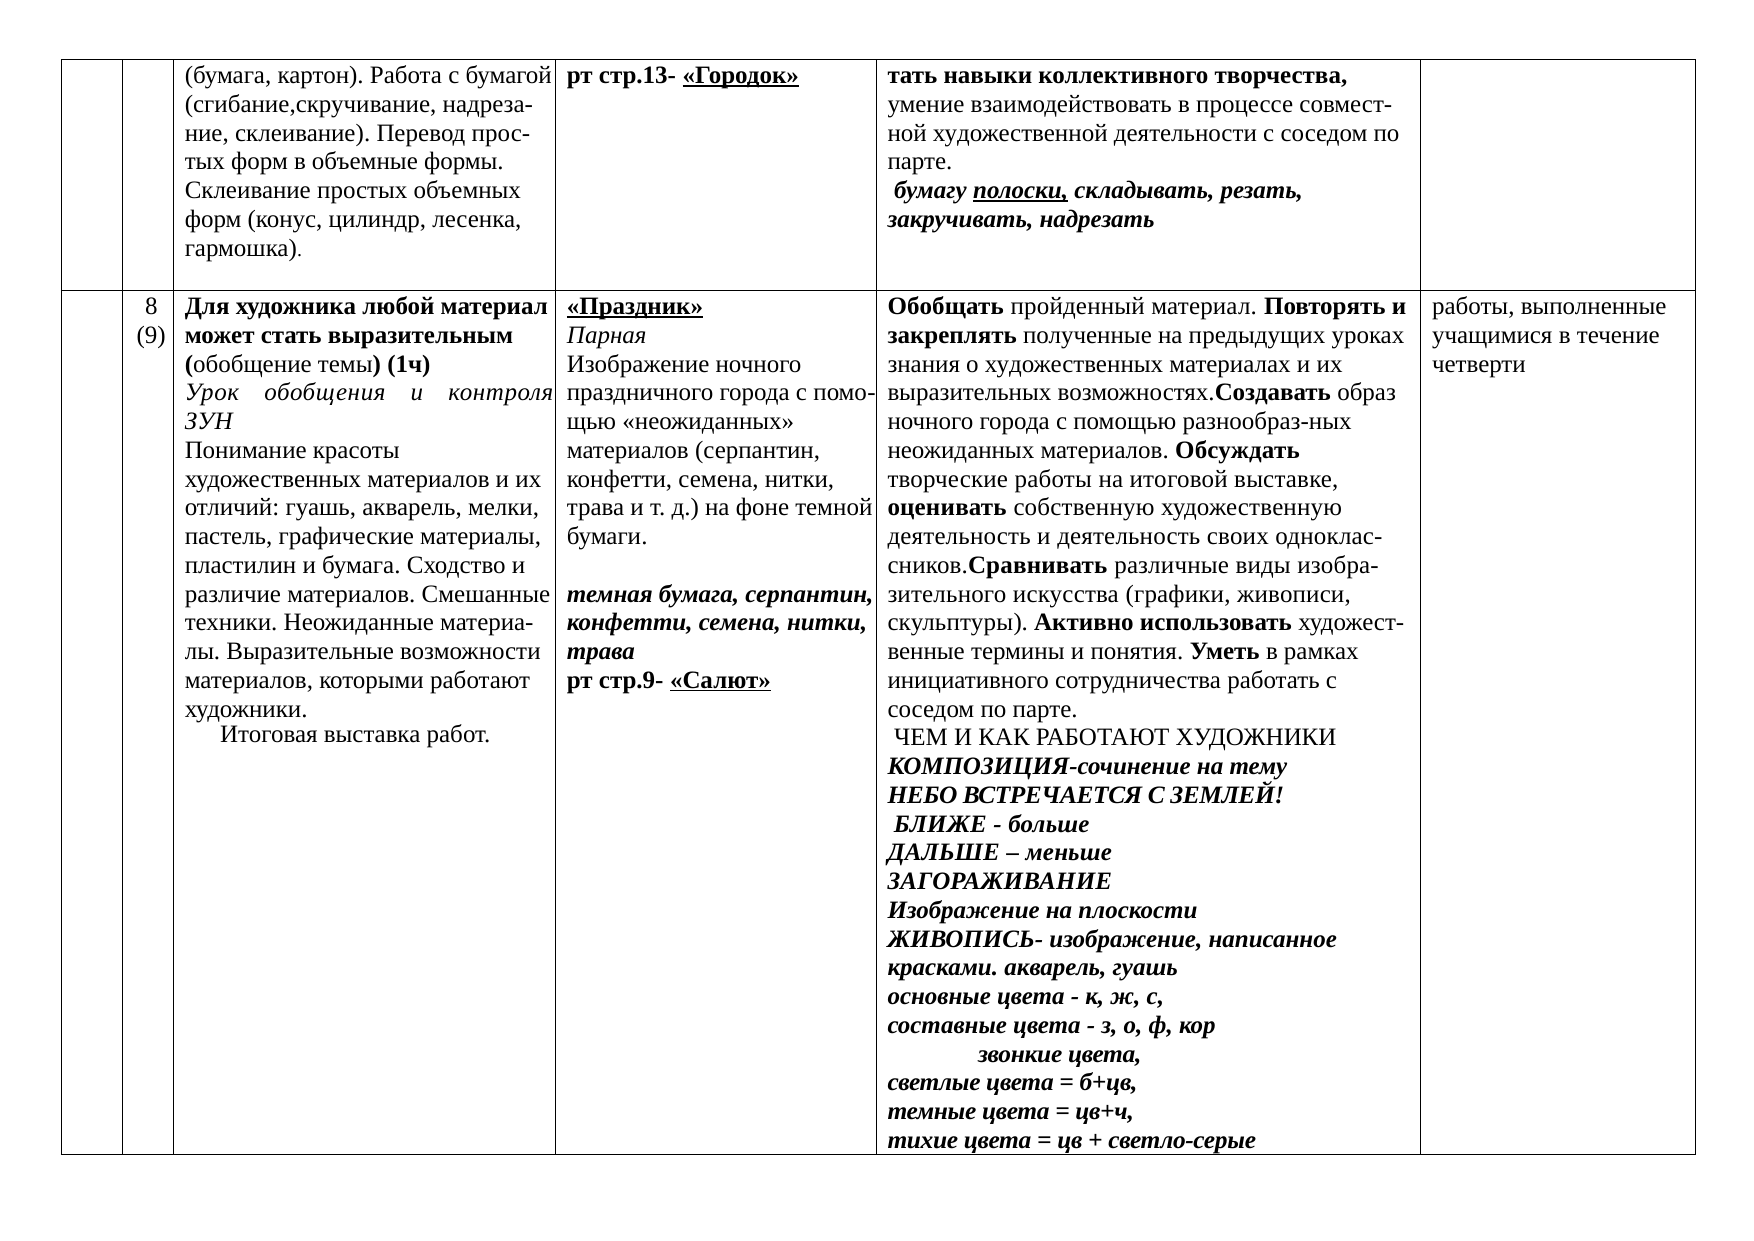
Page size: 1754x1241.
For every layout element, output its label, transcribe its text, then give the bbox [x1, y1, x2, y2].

table_cell работы, выполненные учащимися в течение четверти [1421, 291, 1695, 1154]
table_cell Стр.48-49 м/медия, слайды произведений архитектуры; макеты, выполненные учащимися в прошлые годы; показ приемов работы с бумагой. [1421, 60, 1695, 290]
table_cell (бумага, картон). Работа с бумагой (сгибание,скручи­вание, надреза-ние, склеивание). Пере­вод прос-тых форм в объем­ные формы. Склеивание простых объ­емных форм (конус, цилиндр, лесенка, гармошка). [174, 60, 555, 290]
table_cell [123, 60, 173, 290]
table_cell Для художника любой материал может стать выразительным (обобщение темы) (1ч) Урок обобщения и контроля ЗУН Понимание красоты художественных материалов и их отли­чий: гуашь, акварель, мелки, пастель, графические материалы, пластилин и бумага. Сходство и различие материа­лов. Смешанные техники. Неожидан­ные материа-лы. Выразительные возможности мате­риалов, которыми работают художники. Итоговая выставка работ. [174, 291, 555, 1154]
table_cell [62, 60, 122, 290]
table_cell «Праздник» Парная Изображение ночного праздничного города с помо­щью «неожиданных» материалов (серпантин, конфетти, семена, нитки, трава и т. д.) на фоне темной бумаги. темная бумага, серпантин, конфетти, семена, нитки, трава рт стр.9- «Салют» [556, 291, 876, 1154]
table_cell «Игровая площадка» Индивидуальная, парная Сооружение игровой площадки для вылепленных зве­рей (по вообра­жению) бумага, ножницы, клей рт стр.13- «Городок» [556, 60, 876, 290]
table_cell тать навыки коллективного творчества, умение взаимодействовать в процессе совмест-ной ху­дожественной деятельности с соседом по парте. бумагу полоски, складывать, резать, закручивать, надрезать [877, 60, 1420, 290]
table_cell Обобщать пройденный материал. Повторять и закреплять получен­ные на предыдущих уроках знания о художественных материалах и их вырази­тельных возможностях.Создавать образ ночного города с помощью разнообраз-ных неожиданных материалов. Обсуждать творческие работы на ито­говой выставке, оценивать собствен­ную художественную деятельность и деятельность своих одноклас-сников.Сравнивать различные виды изобра-зительного искусства (графики, живописи, скульптуры). Активно использовать художест-венные термины и понятия. Уметь в рамках инициативного сотрудничества работать с соседом по парте. ЧЕМ И КАК РАБОТАЮТ ХУДОЖНИКИ КОМПОЗИЦИЯ-сочинение на тему НЕБО ВСТРЕЧАЕТСЯ С ЗЕМЛЕЙ! БЛИЖЕ - больше ДАЛЬШЕ – меньше ЗАГОРАЖИВАНИЕ Изображение на плоскости ЖИВОПИСЬ- изображение, написанное красками. акварель, гуашь основные цвета - к, ж, с, составные цвета - з, о, ф, кор звонкие цвета, светлые цвета = б+цв, темные цвета = цв+ч, тихие цвета = цв + светло-серые глухие цвета = цв + темно-серые ГРАФИКА-рисунки карандашами, тушью, углем, пастелью, восковыми мелками. «5правил цветных карандашей» АППЛИКАЦИЯ - наклеивание разноцветных кусочков бумаги «5 правил аппликации» Изображение в объеме и пространстве СКУЛЬПТУРА - «живет» в пространстве, ее можно обойти и рассмотреть со всех сторон Скульптор И. Левитан «Золотая осень» [877, 291, 1420, 1154]
table_cell [62, 291, 122, 1154]
table_cell 8 (9) [123, 291, 173, 1154]
